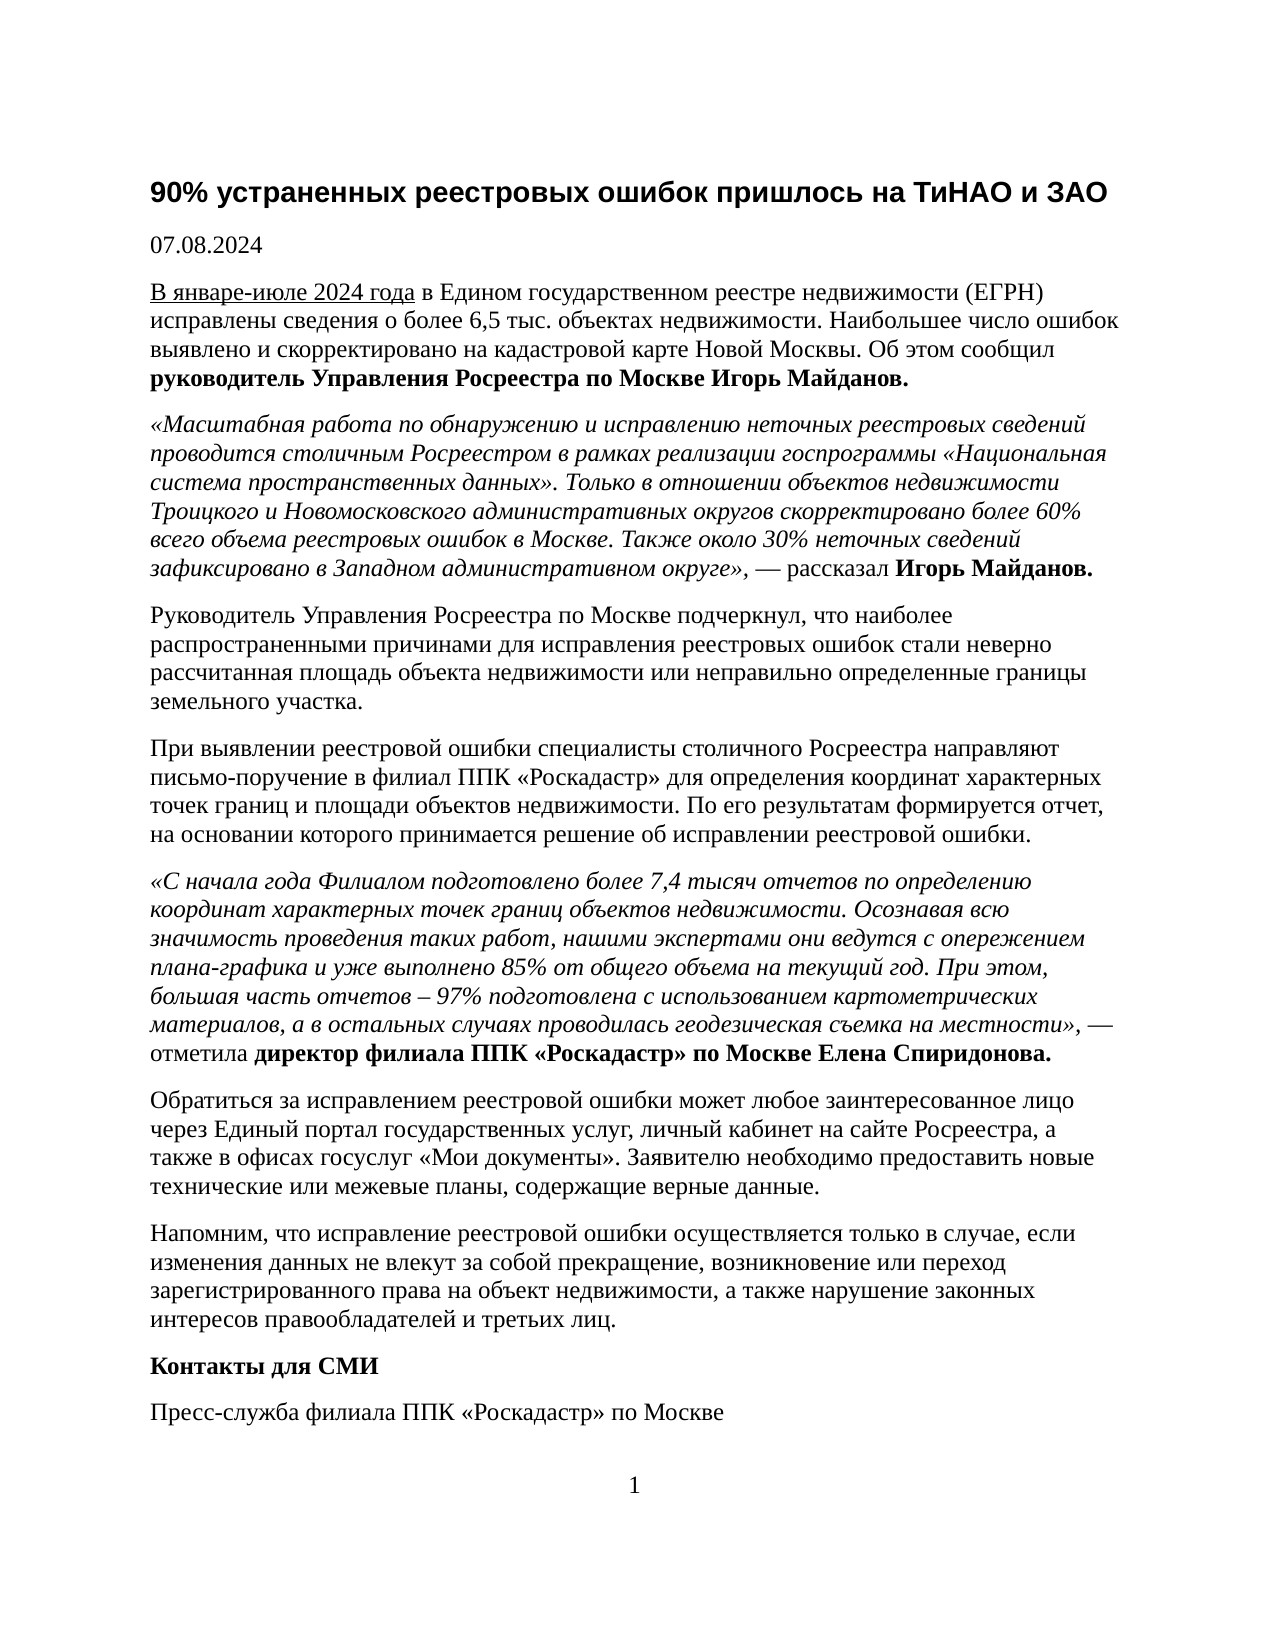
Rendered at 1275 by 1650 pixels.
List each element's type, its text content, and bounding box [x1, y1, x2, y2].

text При выявлении реестровой ошибки специалисты столичного Росреестра направляют письмо-поручение в филиал ППК «Роскадастр» для определения координат характерных точек границ и площади объектов недвижимости. По его результатам формируется отчет, на основании которого принимается решение об исправлении реестровой ошибки. [150, 733, 1125, 848]
text «С начала года Филиалом подготовлено более 7,4 тысяч отчетов по определению координат характерных точек границ объектов недвижимости. Осознавая всю значимость проведения таких работ, нашими экспертами они ведутся с опережением плана-графика и уже выполнено 85% от общего объема на текущий год. При этом, большая часть отчетов – 97% подготовлена с использованием картометрических материалов, а в остальных случаях проводилась геодезическая съемка на местности», — отметила директор филиала ППК «Роскадастр» по Москве Елена Спиридонова. [150, 866, 1125, 1067]
text Руководитель Управления Росреестра по Москве подчеркнул, что наиболее распространенными причинами для исправления реестровых ошибок стали неверно рассчитанная площадь объекта недвижимости или неправильно определенные границы земельного участка. [150, 600, 1125, 715]
text «Масштабная работа по обнаружению и исправлению неточных реестровых сведений проводится столичным Росреестром в рамках реализации госпрограммы «Национальная система пространственных данных». Только в отношении объектов недвижимости Троицкого и Новомосковского административных округов скорректировано более 60% всего объема реестровых ошибок в Москве. Также около 30% неточных сведений зафиксировано в Западном административном округе», — рассказал Игорь Майданов. [150, 409, 1125, 582]
text Пресс-служба филиала ППК «Роскадастр» по Москве [150, 1397, 1125, 1426]
text Обратиться за исправлением реестровой ошибки может любое заинтересованное лицо через Единый портал государственных услуг, личный кабинет на сайте Росреестра, а также в офисах госуслуг «Мои документы». Заявителю необходимо предоставить новые технические или межевые планы, содержащие верные данные. [150, 1085, 1125, 1200]
subtitle 90% устраненных реестровых ошибок пришлось на ТиНАО и ЗАО [150, 175, 1125, 208]
text 07.08.2024 [150, 230, 1125, 259]
text Контакты для СМИ [150, 1351, 1125, 1379]
text Напомним, что исправление реестровой ошибки осуществляется только в случае, если изменения данных не влекут за собой прекращение, возникновение или переход зарегистрированного права на объект недвижимости, а также нарушение законных интересов правообладателей и третьих лиц. [150, 1218, 1125, 1333]
text В январе-июле 2024 года в Едином государственном реестре недвижимости (ЕГРН) исправлены сведения о более 6,5 тыс. объектах недвижимости. Наибольшее число ошибок выявлено и скорректировано на кадастровой карте Новой Москвы. Об этом сообщил руководитель Управления Росреестра по Москве Игорь Майданов. [150, 277, 1125, 392]
